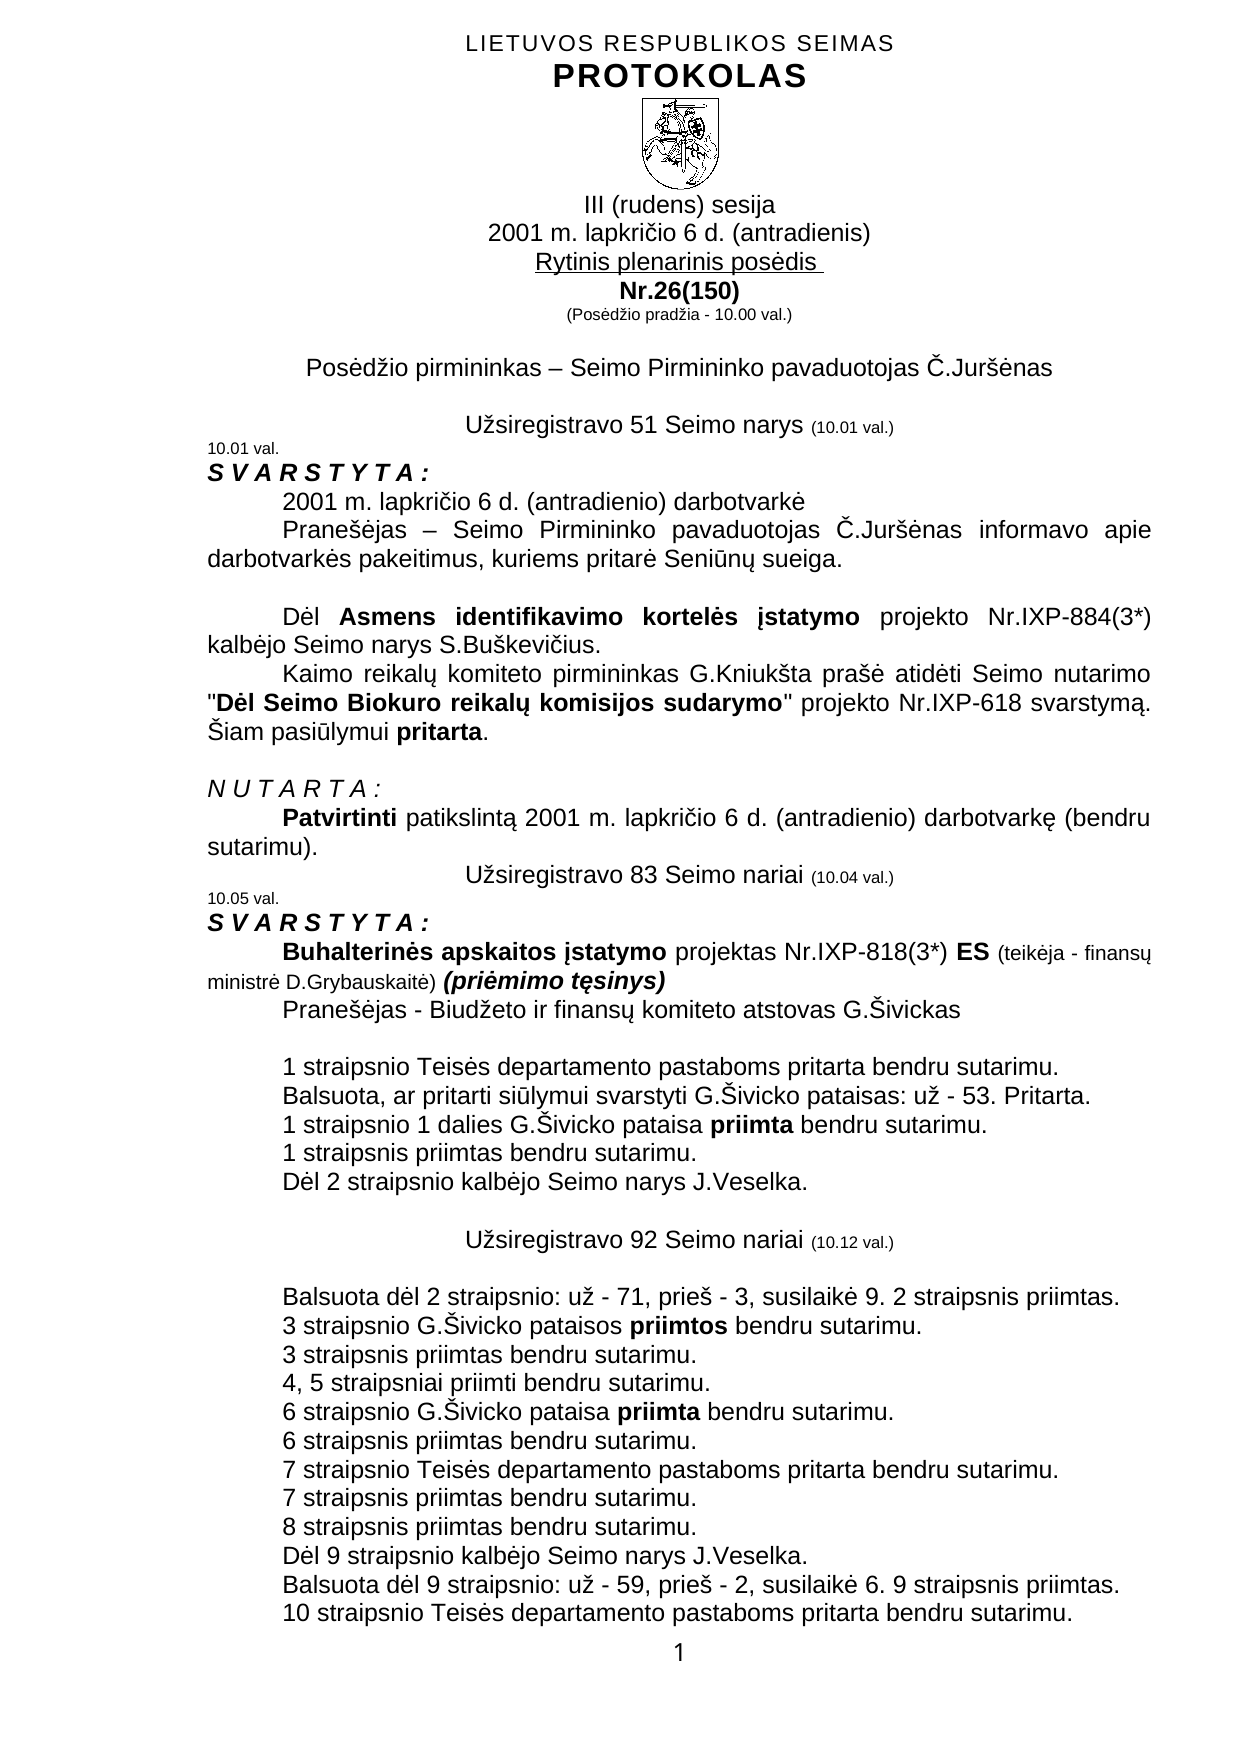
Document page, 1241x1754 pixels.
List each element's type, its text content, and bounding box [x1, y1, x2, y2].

text PROTOKOLAS [207, 56, 1152, 95]
text Dėl 9 straipsnio kalbėjo Seimo narys J.Veselka. [207, 1541, 1152, 1569]
text Pranešėjas - Biudžeto ir finansų komiteto atstovas G.Šivickas [207, 994, 1152, 1023]
text 7 straipsnio Teisės departamento pastaboms pritarta bendru sutarimu. [207, 1454, 1152, 1483]
text Dėl Asmens identifikavimo kortelės įstatymo projekto Nr.IXP-884(3*) kalbėjo Seimo narys S.Buškevičius. [207, 602, 1152, 659]
text Balsuota dėl 2 straipsnio: už - 71, prieš - 3, susilaikė 9. 2 straipsnis priimtas. [207, 1282, 1152, 1311]
text N U T A R T A : [207, 774, 1152, 803]
text 3 straipsnis priimtas bendru sutarimu. [207, 1339, 1152, 1368]
text S V A R S T Y T A : [207, 458, 1152, 487]
text 10.01 val. [207, 439, 1152, 458]
text 10 straipsnio Teisės departamento pastaboms pritarta bendru sutarimu. [207, 1598, 1152, 1627]
text Kaimo reikalų komiteto pirmininkas G.Kniukšta prašė atidėti Seimo nutarimo "Dėl Seimo Biokuro reikalų komisijos sudarymo" projekto Nr.IXP-618 svarstymą. Šiam pasiūlymui pritarta. [207, 659, 1152, 745]
text 10.05 val. [207, 889, 1152, 908]
text 2001 m. lapkričio 6 d. (antradienio) darbotvarkė [207, 487, 1152, 515]
text 2001 m. lapkričio 6 d. (antradienis) [207, 218, 1152, 247]
text 3 straipsnio G.Šivicko pataisos priimtos bendru sutarimu. [207, 1311, 1152, 1339]
text Balsuota, ar pritarti siūlymui svarstyti G.Šivicko pataisas: už - 53. Pritarta. [207, 1081, 1152, 1109]
text Užsiregistravo 83 Seimo nariai (10.04 val.) [207, 860, 1152, 889]
text III (rudens) sesija [207, 95, 1152, 218]
text LIETUVOS RESPUBLIKOS SEIMAS [207, 30, 1152, 56]
text Užsiregistravo 92 Seimo nariai (10.12 val.) [207, 1224, 1152, 1253]
text 6 straipsnio G.Šivicko pataisa priimta bendru sutarimu. [207, 1397, 1152, 1426]
text 1 straipsnis priimtas bendru sutarimu. [207, 1138, 1152, 1167]
text Balsuota dėl 9 straipsnio: už - 59, prieš - 2, susilaikė 6. 9 straipsnis priimtas. [207, 1569, 1152, 1598]
text S V A R S T Y T A : [207, 908, 1152, 937]
text 8 straipsnis priimtas bendru sutarimu. [207, 1512, 1152, 1541]
text Buhalterinės apskaitos įstatymo projektas Nr.IXP-818(3*) ES (teikėja - finansų ministrė D.Grybauskaitė) (priėmimo tęsinys) [207, 937, 1152, 994]
text Patvirtinti patikslintą 2001 m. lapkričio 6 d. (antradienio) darbotvarkę (bendru sutarimu). [207, 803, 1152, 860]
text 6 straipsnis priimtas bendru sutarimu. [207, 1426, 1152, 1454]
text Rytinis plenarinis posėdis [207, 247, 1152, 276]
text (Posėdžio pradžia - 10.00 val.) [207, 304, 1152, 324]
text Posėdžio pirmininkas – Seimo Pirmininko pavaduotojas Č.Juršėnas [207, 352, 1152, 381]
text 1 straipsnio 1 dalies G.Šivicko pataisa priimta bendru sutarimu. [207, 1109, 1152, 1138]
text 7 straipsnis priimtas bendru sutarimu. [207, 1483, 1152, 1512]
text Nr.26(150) [207, 276, 1152, 304]
text Dėl 2 straipsnio kalbėjo Seimo narys J.Veselka. [207, 1167, 1152, 1196]
text Pranešėjas – Seimo Pirmininko pavaduotojas Č.Juršėnas informavo apie darbotvarkės pakeitimus, kuriems pritarė Seniūnų sueiga. [207, 515, 1152, 573]
text Užsiregistravo 51 Seimo narys (10.01 val.) [207, 410, 1152, 439]
text 4, 5 straipsniai priimti bendru sutarimu. [207, 1368, 1152, 1397]
text 1 straipsnio Teisės departamento pastaboms pritarta bendru sutarimu. [207, 1052, 1152, 1081]
